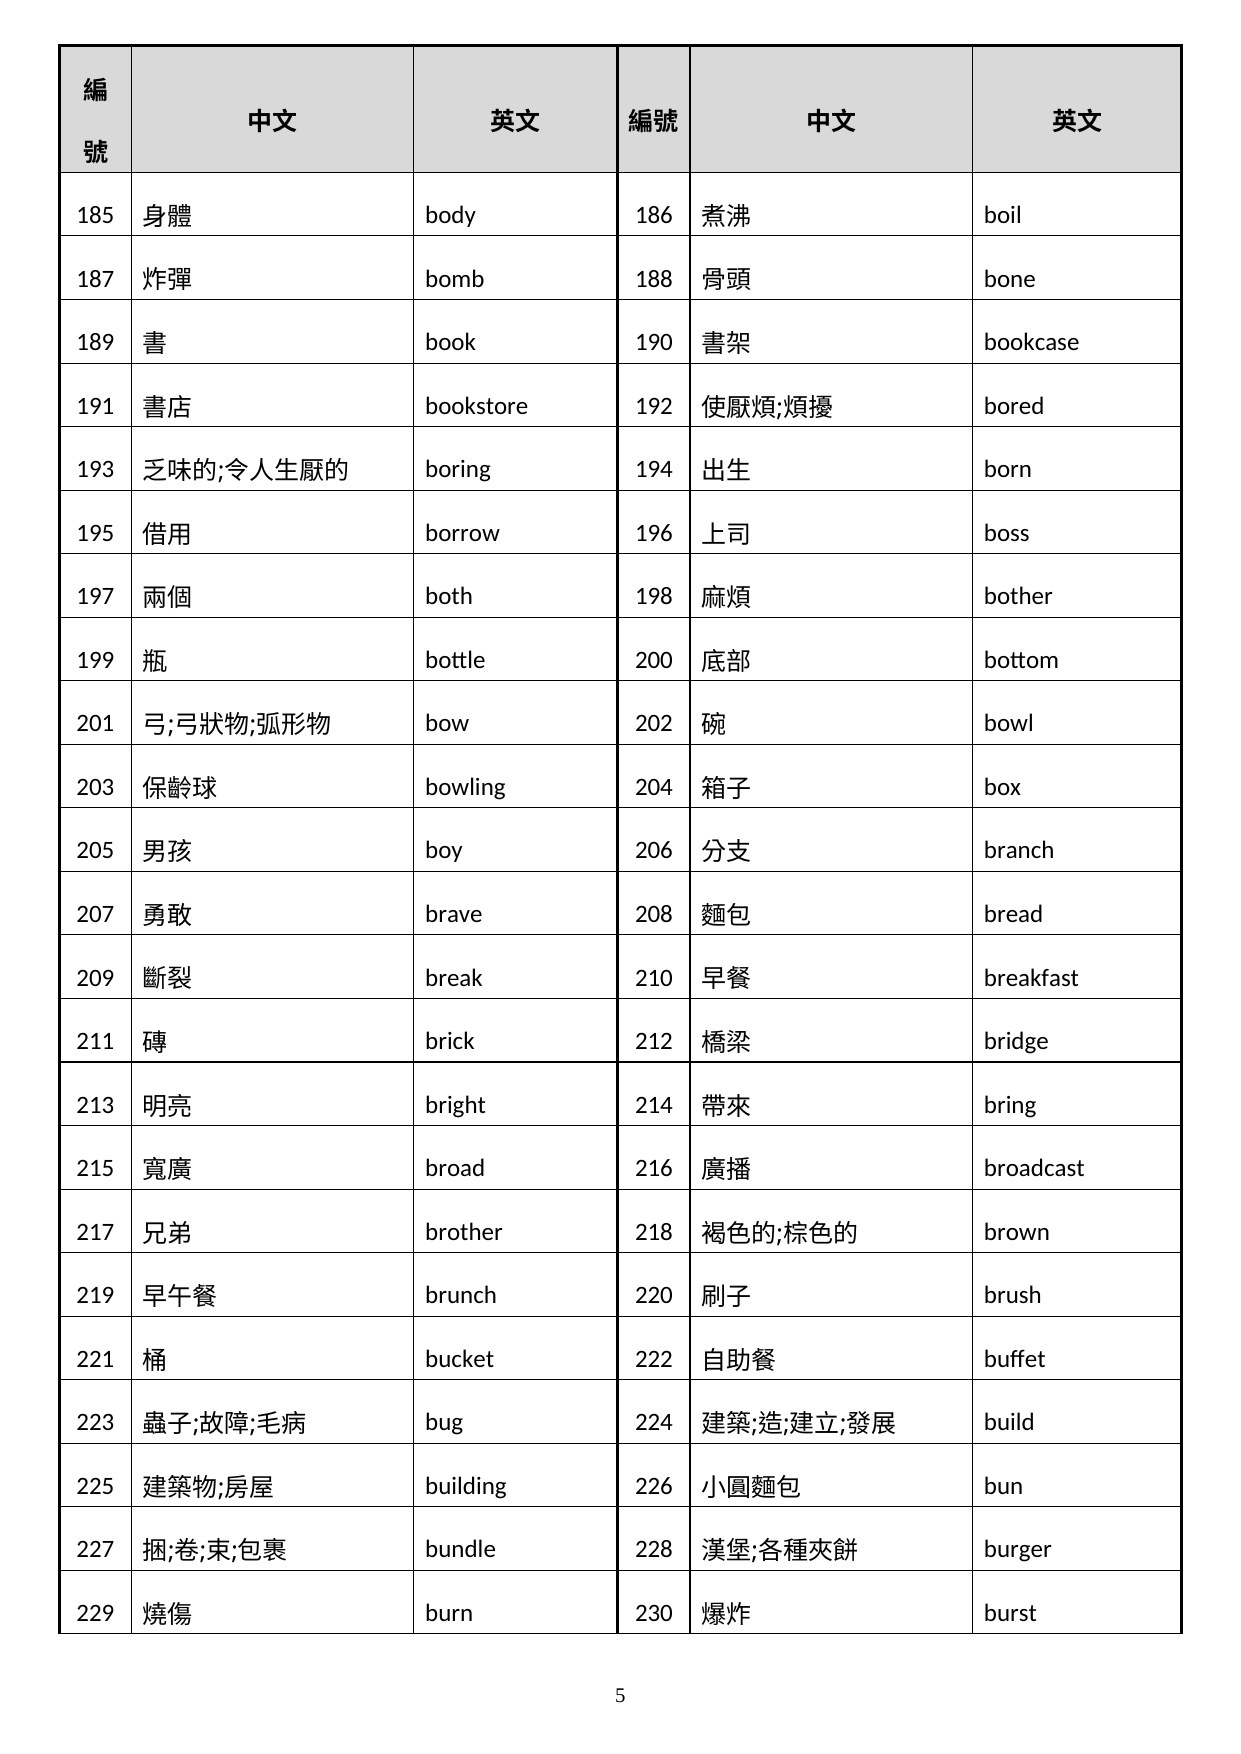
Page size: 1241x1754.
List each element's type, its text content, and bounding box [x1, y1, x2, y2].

table_header 編號 [619, 47, 689, 172]
table_cell 身體 [132, 173, 413, 235]
table_cell 213 [61, 1063, 131, 1125]
table_cell 218 [619, 1190, 689, 1252]
table_cell 兩個 [132, 554, 413, 617]
table_cell 187 [61, 236, 131, 299]
table_cell 早午餐 [132, 1253, 413, 1316]
table_cell born [973, 427, 1180, 489]
table_cell 刷子 [691, 1253, 972, 1316]
table_cell 202 [619, 681, 689, 744]
table_cell bottle [414, 618, 616, 680]
table_cell 分支 [691, 808, 972, 871]
table_cell burn [414, 1571, 616, 1633]
table_cell bottom [973, 618, 1180, 680]
table_cell 早餐 [691, 935, 972, 998]
table_cell 186 [619, 173, 689, 235]
table_cell 寬廣 [132, 1126, 413, 1188]
table_cell bowling [414, 745, 616, 807]
table_cell 麵包 [691, 872, 972, 934]
table_cell 211 [61, 999, 131, 1061]
table_cell 205 [61, 808, 131, 871]
table_cell 204 [619, 745, 689, 807]
table_cell 骨頭 [691, 236, 972, 299]
table_cell 216 [619, 1126, 689, 1188]
table_cell 帶來 [691, 1063, 972, 1125]
table_cell brother [414, 1190, 616, 1252]
table_cell 炸彈 [132, 236, 413, 299]
table_cell 自助餐 [691, 1317, 972, 1379]
table_cell 麻煩 [691, 554, 972, 617]
table_cell 189 [61, 300, 131, 362]
table_cell 194 [619, 427, 689, 489]
table_cell both [414, 554, 616, 617]
table_cell 燒傷 [132, 1571, 413, 1633]
table_cell burger [973, 1507, 1180, 1570]
table_cell 215 [61, 1126, 131, 1188]
table_cell 197 [61, 554, 131, 617]
table_header 中文 [691, 47, 972, 172]
table_header 英文 [414, 47, 616, 172]
table_cell 230 [619, 1571, 689, 1633]
table_cell body [414, 173, 616, 235]
table_cell burst [973, 1571, 1180, 1633]
table_cell 203 [61, 745, 131, 807]
table_cell 使厭煩;煩擾 [691, 364, 972, 426]
table_cell 201 [61, 681, 131, 744]
table_cell 漢堡;各種夾餅 [691, 1507, 972, 1570]
table_cell 瓶 [132, 618, 413, 680]
table_cell 223 [61, 1380, 131, 1443]
table_cell brick [414, 999, 616, 1061]
table_cell 200 [619, 618, 689, 680]
table_cell 勇敢 [132, 872, 413, 934]
table_cell bookstore [414, 364, 616, 426]
table_cell bright [414, 1063, 616, 1125]
table_cell 箱子 [691, 745, 972, 807]
table_cell 保齡球 [132, 745, 413, 807]
table_cell 蟲子;故障;毛病 [132, 1380, 413, 1443]
table_cell bug [414, 1380, 616, 1443]
table_cell broadcast [973, 1126, 1180, 1188]
table_cell bone [973, 236, 1180, 299]
table_cell 書店 [132, 364, 413, 426]
table_cell 212 [619, 999, 689, 1061]
table_cell bun [973, 1444, 1180, 1506]
table_cell 190 [619, 300, 689, 362]
table_cell 明亮 [132, 1063, 413, 1125]
table_cell 217 [61, 1190, 131, 1252]
table_cell 書 [132, 300, 413, 362]
table_cell 188 [619, 236, 689, 299]
table_cell 227 [61, 1507, 131, 1570]
table_cell 小圓麵包 [691, 1444, 972, 1506]
table_cell 廣播 [691, 1126, 972, 1188]
table_cell book [414, 300, 616, 362]
table_cell 208 [619, 872, 689, 934]
table_cell branch [973, 808, 1180, 871]
table_cell 捆;卷;束;包裹 [132, 1507, 413, 1570]
table_cell brown [973, 1190, 1180, 1252]
table_cell 210 [619, 935, 689, 998]
table_cell 192 [619, 364, 689, 426]
table_cell 225 [61, 1444, 131, 1506]
table_cell 224 [619, 1380, 689, 1443]
table_cell building [414, 1444, 616, 1506]
table_cell bring [973, 1063, 1180, 1125]
table_cell 建築;造;建立;發展 [691, 1380, 972, 1443]
table_cell 橋梁 [691, 999, 972, 1061]
table_cell 198 [619, 554, 689, 617]
table_cell 220 [619, 1253, 689, 1316]
table_header 編號 [61, 47, 131, 172]
table_cell 229 [61, 1571, 131, 1633]
table_cell boring [414, 427, 616, 489]
table_cell 209 [61, 935, 131, 998]
table_cell build [973, 1380, 1180, 1443]
table_cell 207 [61, 872, 131, 934]
table_cell 226 [619, 1444, 689, 1506]
table_cell 褐色的;棕色的 [691, 1190, 972, 1252]
table_cell 185 [61, 173, 131, 235]
table_cell 199 [61, 618, 131, 680]
table_cell 196 [619, 491, 689, 553]
table_cell 出生 [691, 427, 972, 489]
table_cell box [973, 745, 1180, 807]
table_header 中文 [132, 47, 413, 172]
table_cell 222 [619, 1317, 689, 1379]
table_cell 195 [61, 491, 131, 553]
table_cell 磚 [132, 999, 413, 1061]
table_cell buffet [973, 1317, 1180, 1379]
table_cell 兄弟 [132, 1190, 413, 1252]
table_cell 碗 [691, 681, 972, 744]
table_cell breakfast [973, 935, 1180, 998]
table_header 英文 [973, 47, 1180, 172]
table_cell bucket [414, 1317, 616, 1379]
table_cell 桶 [132, 1317, 413, 1379]
table_cell 借用 [132, 491, 413, 553]
table_cell bomb [414, 236, 616, 299]
table_cell bookcase [973, 300, 1180, 362]
table_cell 書架 [691, 300, 972, 362]
table_cell bored [973, 364, 1180, 426]
table_cell bow [414, 681, 616, 744]
table_cell 228 [619, 1507, 689, 1570]
table_cell bridge [973, 999, 1180, 1061]
table_cell 底部 [691, 618, 972, 680]
table_cell bother [973, 554, 1180, 617]
table_cell 乏味的;令人生厭的 [132, 427, 413, 489]
table_cell boy [414, 808, 616, 871]
table_cell boil [973, 173, 1180, 235]
table_cell 爆炸 [691, 1571, 972, 1633]
table_cell brunch [414, 1253, 616, 1316]
table_cell 煮沸 [691, 173, 972, 235]
table_cell 206 [619, 808, 689, 871]
table_cell bread [973, 872, 1180, 934]
table_cell 男孩 [132, 808, 413, 871]
table_cell brush [973, 1253, 1180, 1316]
table_cell boss [973, 491, 1180, 553]
table_cell 214 [619, 1063, 689, 1125]
table_cell broad [414, 1126, 616, 1188]
table_cell 221 [61, 1317, 131, 1379]
table_cell brave [414, 872, 616, 934]
table_cell 上司 [691, 491, 972, 553]
table_cell 建築物;房屋 [132, 1444, 413, 1506]
table_cell 193 [61, 427, 131, 489]
table_cell bowl [973, 681, 1180, 744]
table_cell break [414, 935, 616, 998]
table_cell borrow [414, 491, 616, 553]
table_cell 191 [61, 364, 131, 426]
table_cell 弓;弓狀物;弧形物 [132, 681, 413, 744]
table_cell bundle [414, 1507, 616, 1570]
table_cell 斷裂 [132, 935, 413, 998]
table_cell 219 [61, 1253, 131, 1316]
